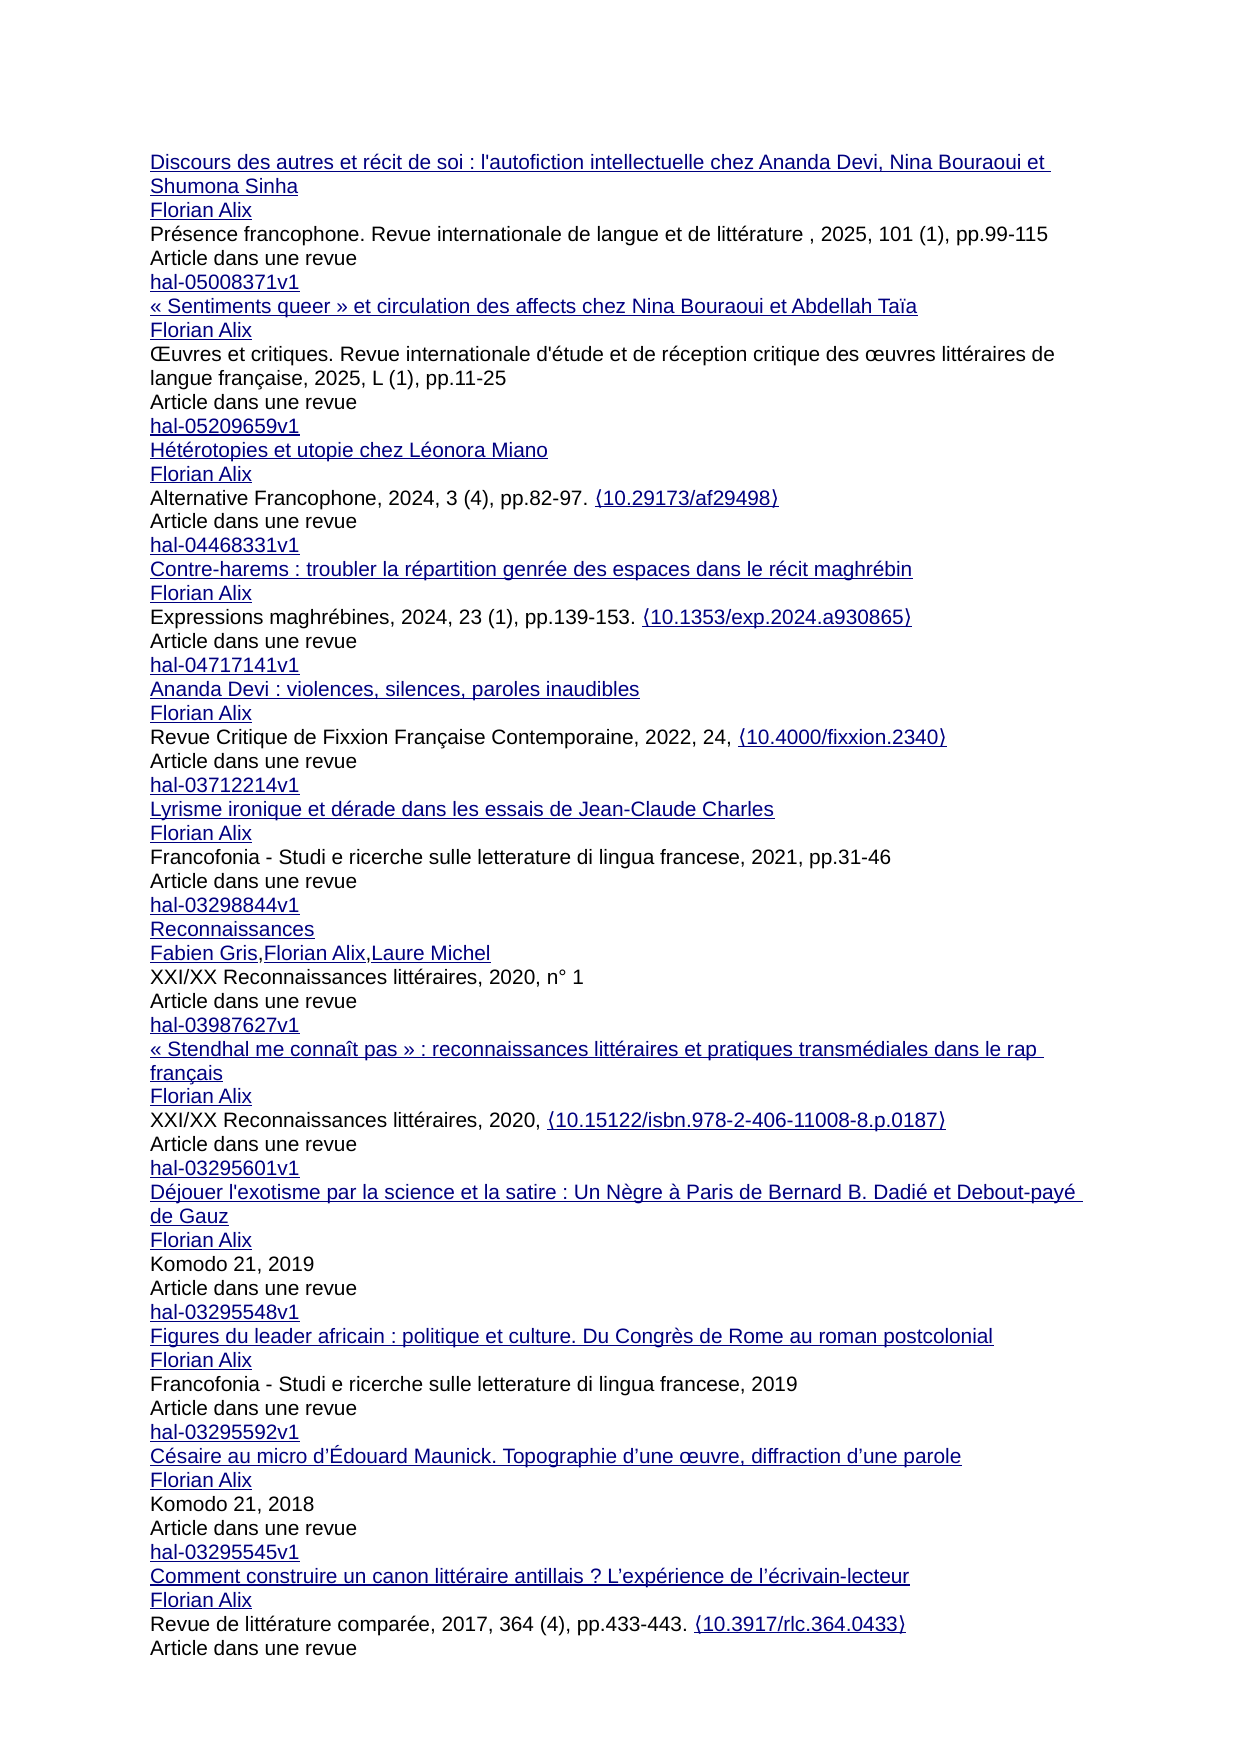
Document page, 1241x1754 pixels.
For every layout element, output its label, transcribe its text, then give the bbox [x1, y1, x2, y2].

table_cell Discours des autres et récit de soi : l'autofiction intellectuelle chez Ananda Devi, Nina Bouraoui et Shumona Sinha Florian Alix Présence francophone. Revue internationale de langue et de littérature , 2025, 101 (1), pp.99-115 Article dans une revue hal-05008371v1 [150, 150, 1090, 294]
table_cell Ananda Devi : violences, silences, paroles inaudibles Florian Alix Revue Critique de Fixxion Française Contemporaine, 2022, 24, ⟨10.4000/fixxion.2340⟩ Article dans une revue hal-03712214v1 [150, 677, 1090, 797]
table_cell Reconnaissances Fabien Gris,Florian Alix,Laure Michel XXI/XX Reconnaissances littéraires, 2020, n° 1 Article dans une revue hal-03987627v1 [150, 917, 1090, 1036]
table_cell Figures du leader africain : politique et culture. Du Congrès de Rome au roman postcolonial Florian Alix Francofonia - Studi e ricerche sulle letterature di lingua francese, 2019 Article dans une revue hal-03295592v1 [150, 1324, 1090, 1444]
table_cell « Stendhal me connaît pas » : reconnaissances littéraires et pratiques transmédiales dans le rap français Florian Alix XXI/XX Reconnaissances littéraires, 2020, ⟨10.15122/isbn.978-2-406-11008-8.p.0187⟩ Article dans une revue hal-03295601v1 [150, 1036, 1090, 1180]
table_cell « Sentiments queer » et circulation des affects chez Nina Bouraoui et Abdellah Taïa Florian Alix Œuvres et critiques. Revue internationale d'étude et de réception critique des œuvres littéraires de langue française, 2025, L (1), pp.11-25 Article dans une revue hal-05209659v1 [150, 294, 1090, 437]
table_cell Hétérotopies et utopie chez Léonora Miano Florian Alix Alternative Francophone, 2024, 3 (4), pp.82-97. ⟨10.29173/af29498⟩ Article dans une revue hal-04468331v1 [150, 438, 1090, 557]
table_cell Contre-harems : troubler la répartition genrée des espaces dans le récit maghrébin Florian Alix Expressions maghrébines, 2024, 23 (1), pp.139-153. ⟨10.1353/exp.2024.a930865⟩ Article dans une revue hal-04717141v1 [150, 557, 1090, 677]
table_cell Déjouer l'exotisme par la science et la satire : Un Nègre à Paris de Bernard B. Dadié et Debout-payé de Gauz Florian Alix Komodo 21, 2019 Article dans une revue hal-03295548v1 [150, 1180, 1090, 1324]
table_cell Césaire au micro d’Édouard Maunick. Topographie d’une œuvre, diffraction d’une parole Florian Alix Komodo 21, 2018 Article dans une revue hal-03295545v1 [150, 1444, 1090, 1563]
table_cell Lyrisme ironique et dérade dans les essais de Jean-Claude Charles Florian Alix Francofonia - Studi e ricerche sulle letterature di lingua francese, 2021, pp.31-46 Article dans une revue hal-03298844v1 [150, 797, 1090, 917]
table_cell Comment construire un canon littéraire antillais ? L’expérience de l’écrivain-lecteur Florian Alix Revue de littérature comparée, 2017, 364 (4), pp.433-443. ⟨10.3917/rlc.364.0433⟩ Article dans une revue [150, 1564, 1090, 1659]
